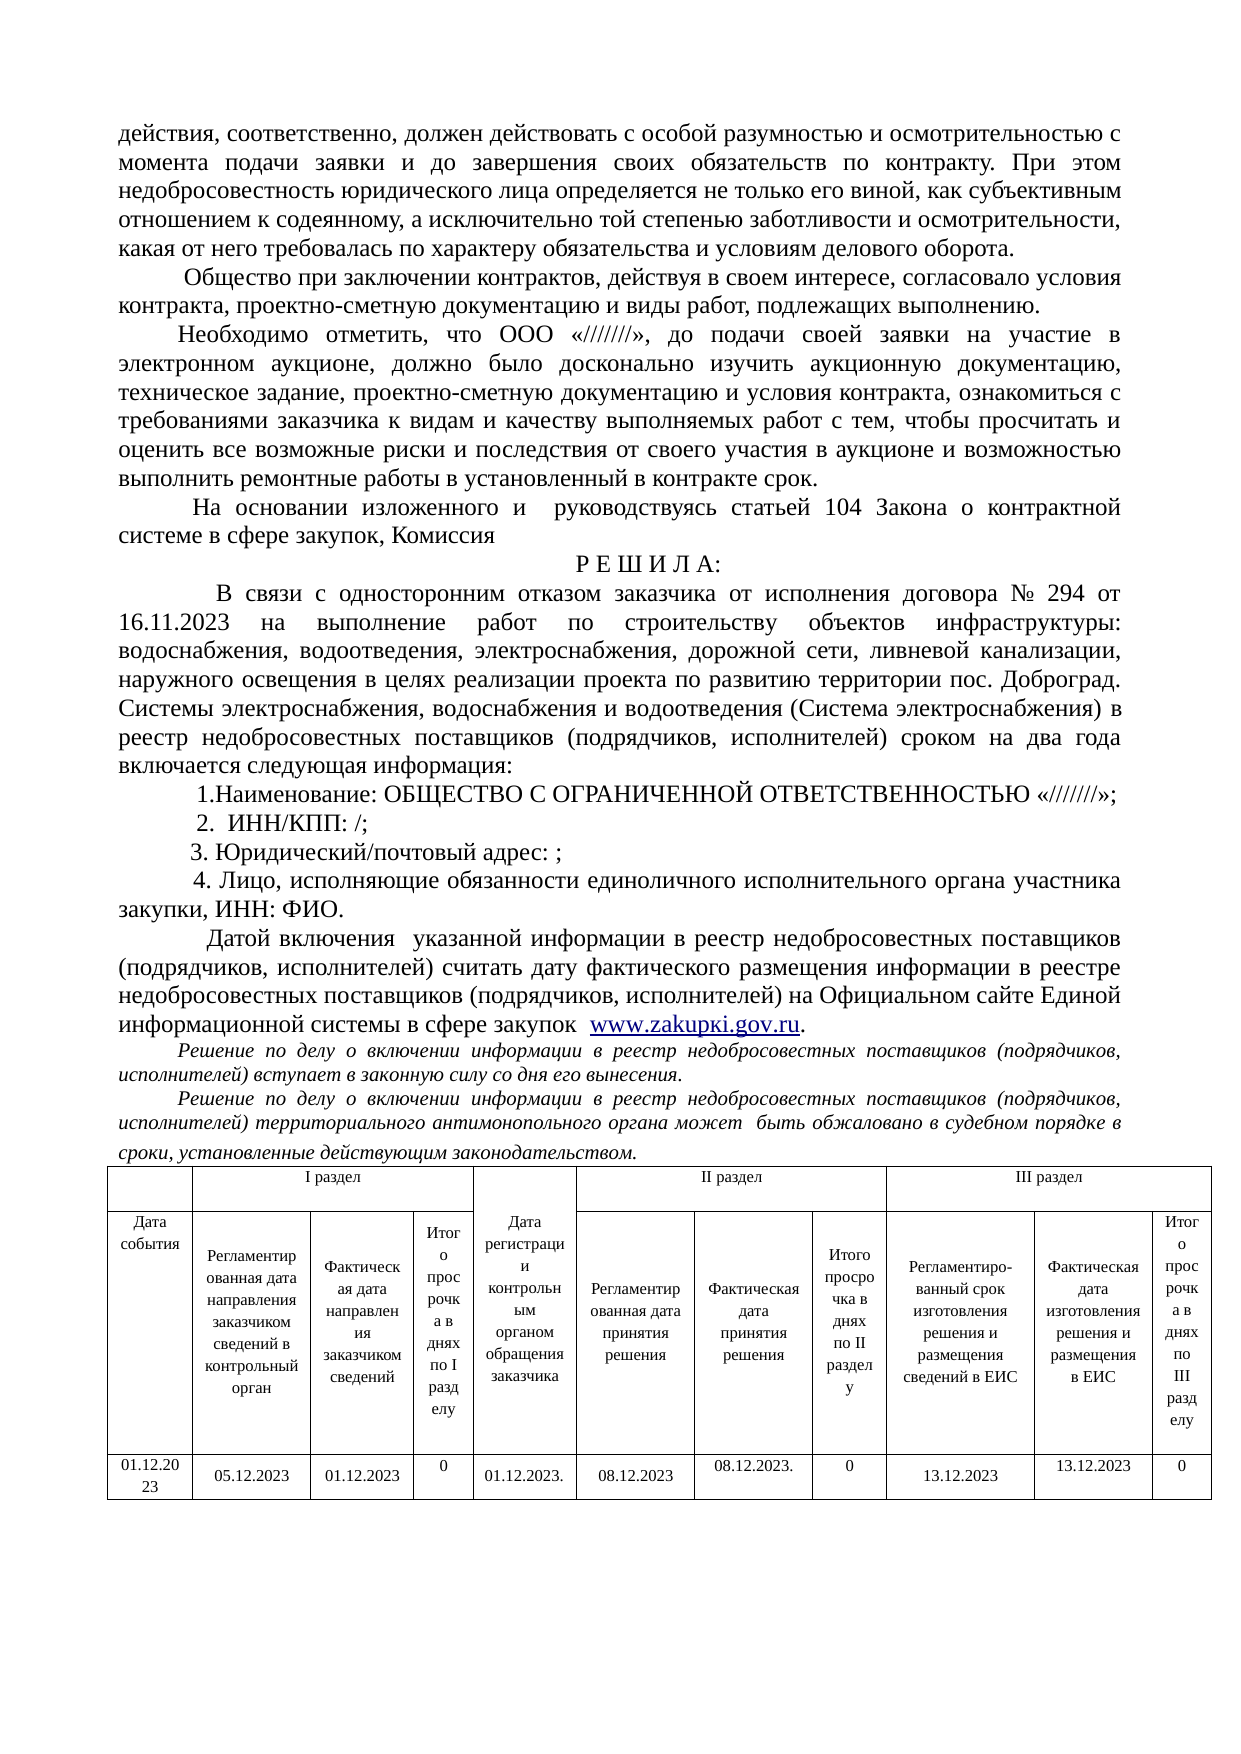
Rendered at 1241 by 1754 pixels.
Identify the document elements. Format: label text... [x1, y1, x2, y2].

table_header II раздел [577, 1167, 886, 1211]
table_header I раздел [193, 1167, 473, 1211]
text Датой включения указанной информации в реестр недобросовестных поставщиков (подрядчиков, исполнителей) считать дату фактического размещения информации в реестре недобросовестных поставщиков (подрядчиков, исполнителей) на Официальном сайте Единой информационной системы в сфере закупок www.zakupкi.gov.ru. [118, 923, 1122, 1038]
table_cell Фактическая дата направления заказчиком сведений [311, 1212, 413, 1454]
table_header III раздел [887, 1167, 1211, 1211]
table_cell 0 [1153, 1455, 1211, 1499]
table_cell 01.12.2023 [108, 1455, 192, 1499]
table_header Дата регистрации контрольным органом обращения заказчика [474, 1167, 576, 1454]
table_cell Итого просрочка в днях по I разделу [414, 1212, 473, 1454]
table_cell 08.12.2023 [577, 1455, 694, 1499]
table_header [108, 1167, 192, 1211]
text действия, соответственно, должен действовать с особой разумностью и осмотрительностью с момента подачи заявки и до завершения своих обязательств по контракту. При этом недобросовестность юридического лица определяется не только его виной, как субъективным отношением к содеянному, а исключительно той степенью заботливости и осмотрительности, какая от него требовалась по характеру обязательства и условиям делового оборота. [118, 118, 1122, 262]
table_cell 01.12.2023. [474, 1455, 576, 1499]
table_cell Регламентиро-ванный срок изготовления решения и размещения сведений в ЕИС [887, 1212, 1034, 1454]
text Решение по делу о включении информации в реестр недобросовестных поставщиков (подрядчиков, исполнителей) вступает в законную силу со дня его вынесения. [118, 1038, 1122, 1086]
text Общество при заключении контрактов, действуя в своем интересе, согласовало условия контракта, проектно-сметную документацию и виды работ, подлежащих выполнению. [118, 262, 1122, 319]
table_cell 13.12.2023 [1035, 1455, 1152, 1499]
table_cell 0 [414, 1455, 473, 1499]
text Р Е Ш И Л А: [118, 549, 1122, 578]
table_cell Регламентированная дата направления заказчиком сведений в контрольный орган [193, 1212, 310, 1454]
text Необходимо отметить, что ООО «///////», до подачи своей заявки на участие в электронном аукционе, должно было досконально изучить аукционную документацию, техническое задание, проектно-сметную документацию и условия контракта, ознакомиться с требованиями заказчика к видам и качеству выполняемых работ с тем, чтобы просчитать и оценить все возможные риски и последствия от своего участия в аукционе и возможностью выполнить ремонтные работы в установленный в контракте срок. [118, 319, 1122, 492]
table_cell Фактическая дата принятия решения [695, 1212, 812, 1454]
text Решение по делу о включении информации в реестр недобросовестных поставщиков (подрядчиков, исполнителей) территориального антимонопольного органа может быть обжаловано в судебном порядке в сроки, установленные действующим законодательством. [118, 1086, 1122, 1166]
table_cell Регламентированная дата принятия решения [577, 1212, 694, 1454]
table_cell Дата события [108, 1212, 192, 1454]
text 1.Наименование: ОБЩЕСТВО С ОГРАНИЧЕННОЙ ОТВЕТСТВЕННОСТЬЮ «///////»; [118, 779, 1122, 808]
text В связи с односторонним отказом заказчика от исполнения договора № 294 от 16.11.2023 на выполнение работ по строительству объектов инфраструктуры: водоснабжения, водоотведения, электроснабжения, дорожной сети, ливневой канализации, наружного освещения в целях реализации проекта по развитию территории пос. Доброград. Системы электроснабжения, водоснабжения и водоотведения (Система электроснабжения) в реестр недобросовестных поставщиков (подрядчиков, исполнителей) сроком на два года включается следующая информация: [118, 578, 1122, 779]
text 4. Лицо, исполняющие обязанности единоличного исполнительного органа участника закупки, ИНН: ФИО. [118, 866, 1122, 923]
text 2. ИНН/КПП: /; [118, 808, 1122, 837]
table_cell 05.12.2023 [193, 1455, 310, 1499]
table_cell 08.12.2023. [695, 1455, 812, 1499]
table_cell Фактическая дата изготовления решения и размещения в ЕИС [1035, 1212, 1152, 1454]
table_cell Итого просрочка в днях по II разделу [813, 1212, 886, 1454]
table_cell 13.12.2023 [887, 1455, 1034, 1499]
table_cell Итого просрочка в днях по III разделу [1153, 1212, 1211, 1454]
table_cell 0 [813, 1455, 886, 1499]
table_cell 01.12.2023 [311, 1455, 413, 1499]
text На основании изложенного и руководствуясь статьей 104 Закона о контрактной системе в сфере закупок, Комиссия [118, 492, 1122, 549]
text 3. Юридический/почтовый адрес: ; [118, 837, 1122, 866]
